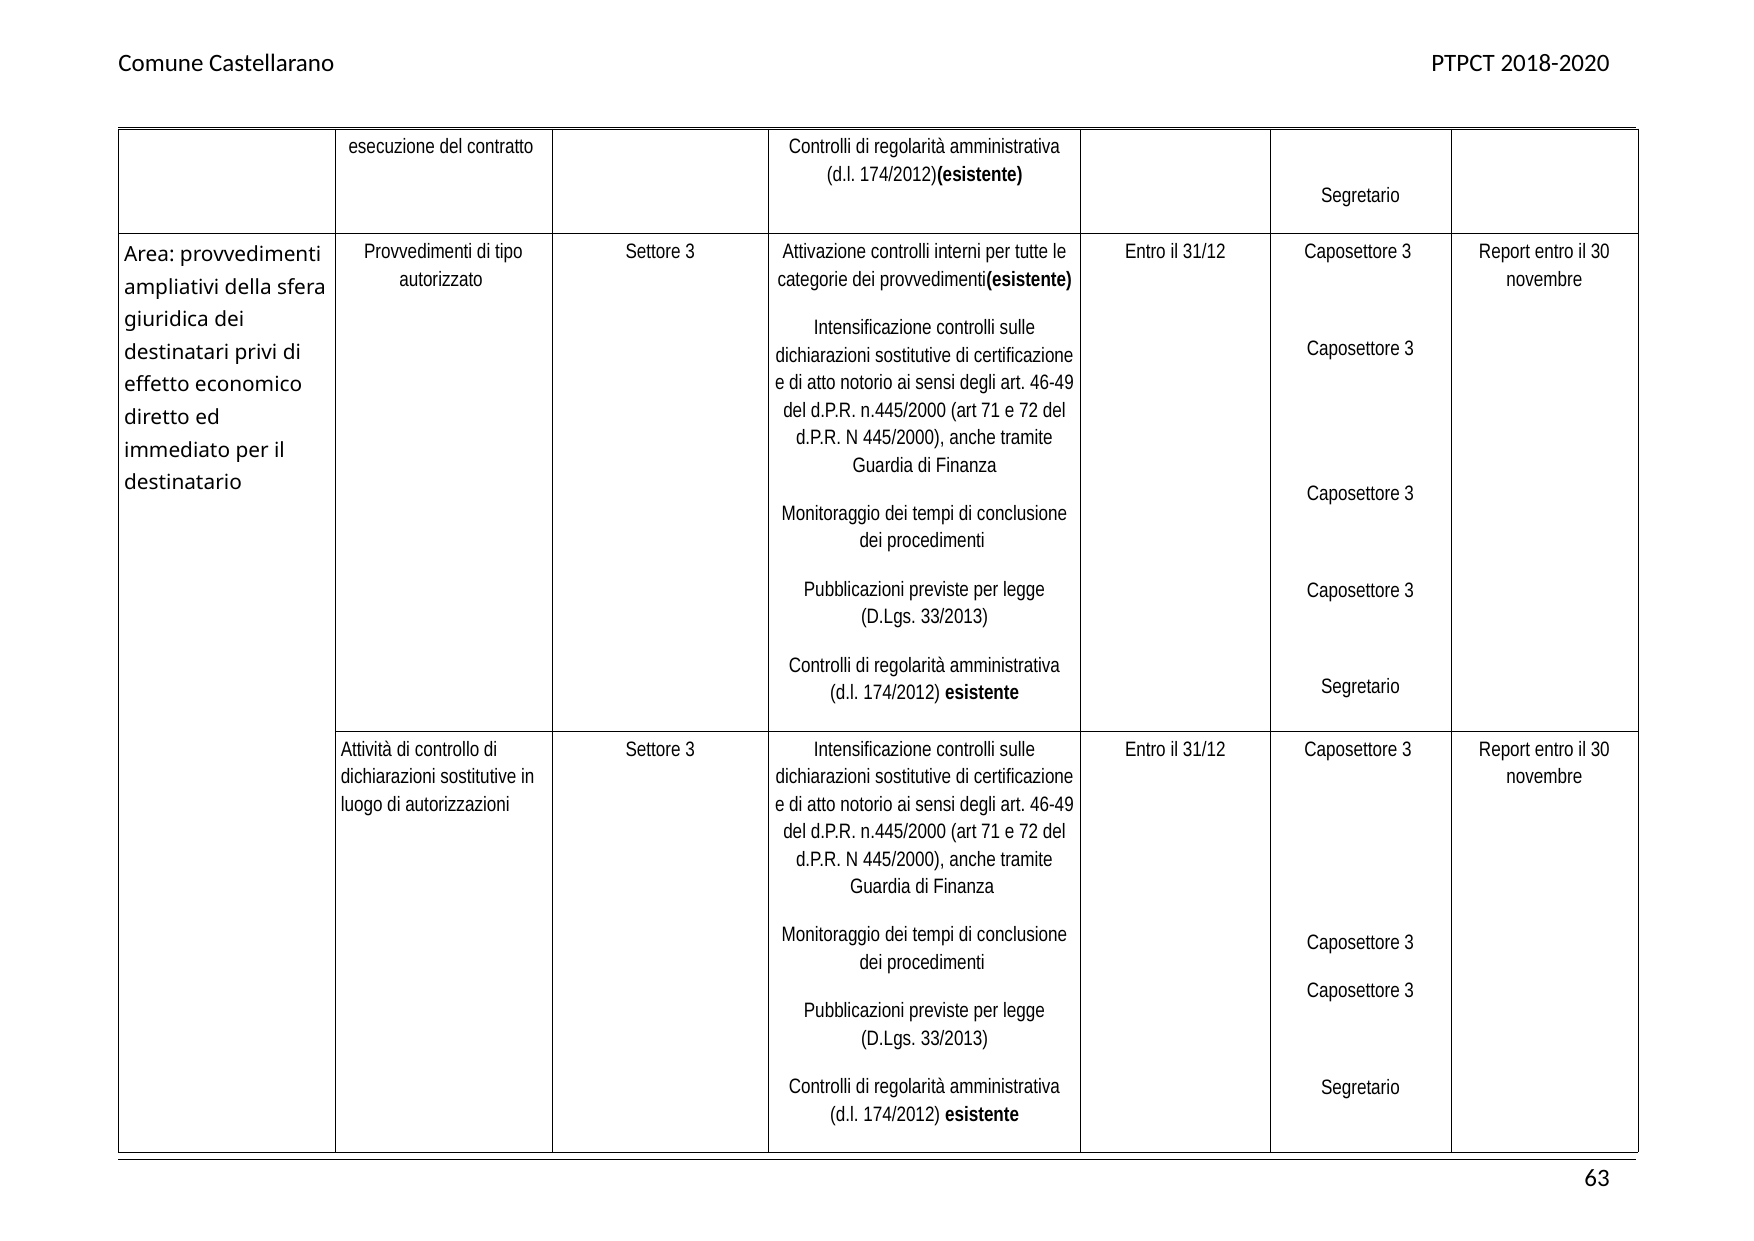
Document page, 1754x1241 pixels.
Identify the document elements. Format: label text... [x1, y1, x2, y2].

table_cell Report entro il 30 novembre [1452, 732, 1638, 1152]
table_cell Caposettore 3 Caposettore 3 Caposettore 3 Caposettore 3 Segretario [1271, 234, 1451, 731]
table_cell Settore 3 [553, 732, 768, 1152]
table_cell Entro il 31/12 [1081, 234, 1270, 731]
table_cell esecuzione del contratto [336, 130, 552, 233]
table_cell Area: provvedimenti ampliativi della sfera giuridica dei destinatari privi di effetto economico diretto ed immediato per il destinatario [119, 234, 335, 1152]
table_cell Caposettore 3 Caposettore 3 Caposettore 3 Segretario [1271, 732, 1451, 1152]
table_cell Attivazione controlli interni per tutte le categorie dei provvedimenti(esistente) Intensificazione controlli sulle dichiarazioni sostitutive di certificazione e di atto notorio ai sensi degli art. 46-49 del d.P.R. n.445/2000 (art 71 e 72 del d.P.R. N 445/2000), anche tramite Guardia di Finanza Monitoraggio dei tempi di conclusione dei procedimenti Pubblicazioni previste per legge (D.Lgs. 33/2013) Controlli di regolarità amministrativa (d.l. 174/2012) esistente [769, 234, 1080, 731]
table_cell [1452, 130, 1638, 233]
table_cell Entro il 31/12 [1081, 732, 1270, 1152]
table_cell Settore 3 [553, 234, 768, 731]
table_cell [119, 130, 335, 233]
table_cell Provvedimenti di tipo autorizzato [336, 234, 552, 731]
table_cell [553, 130, 768, 233]
table_cell Intensificazione controlli sulle dichiarazioni sostitutive di certificazione e di atto notorio ai sensi degli art. 46-49 del d.P.R. n.445/2000 (art 71 e 72 del d.P.R. N 445/2000), anche tramite Guardia di Finanza Monitoraggio dei tempi di conclusione dei procedimenti Pubblicazioni previste per legge (D.Lgs. 33/2013) Controlli di regolarità amministrativa (d.l. 174/2012) esistente [769, 732, 1080, 1152]
table_cell Attività di controllo di dichiarazioni sostitutive in luogo di autorizzazioni [336, 732, 552, 1152]
table_cell Segretario [1271, 130, 1451, 233]
table_cell [1081, 130, 1270, 233]
table_cell Controlli di regolarità amministrativa (d.l. 174/2012)(esistente) [769, 130, 1080, 233]
table_cell Report entro il 30 novembre [1452, 234, 1638, 731]
